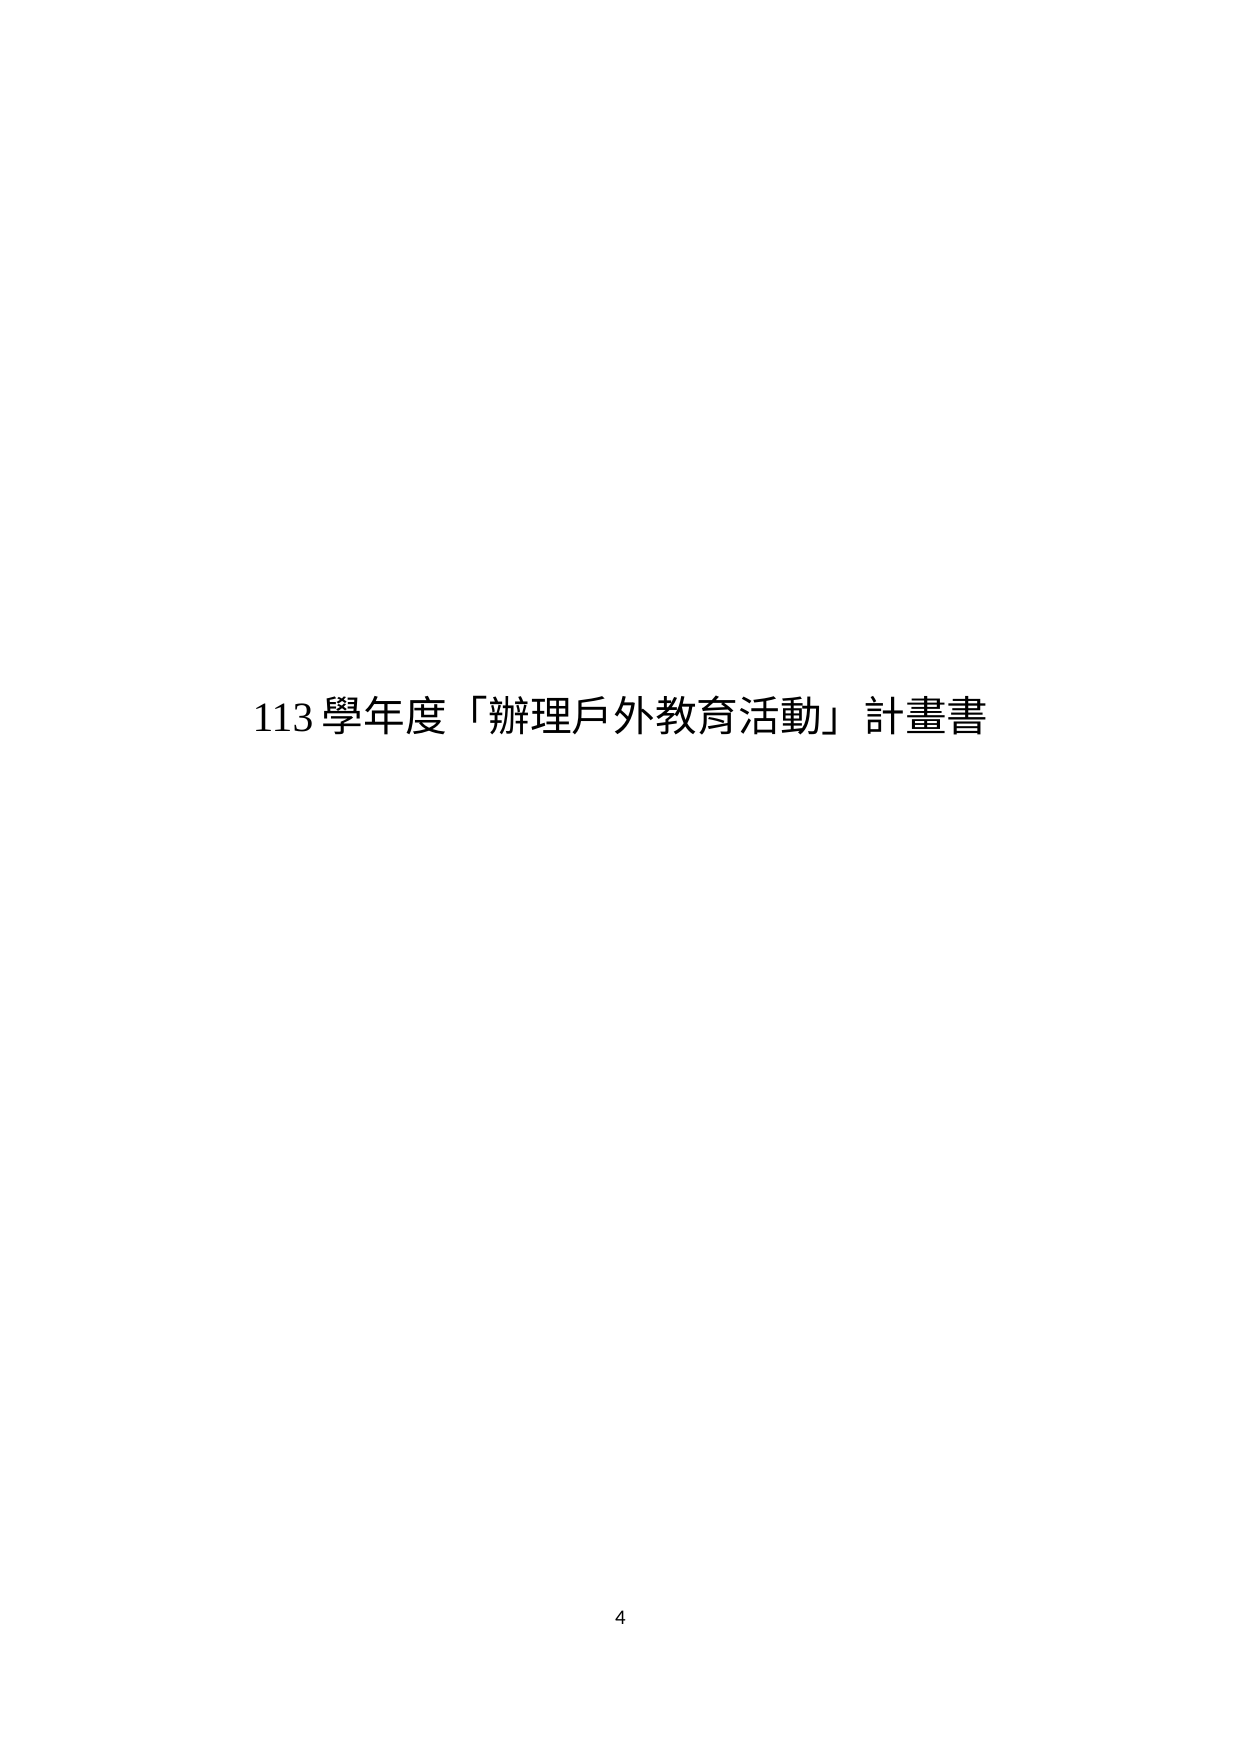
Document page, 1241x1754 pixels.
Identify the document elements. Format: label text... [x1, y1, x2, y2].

text 113學年度「辦理戶外教育活動」計畫書 [187, 683, 1053, 743]
